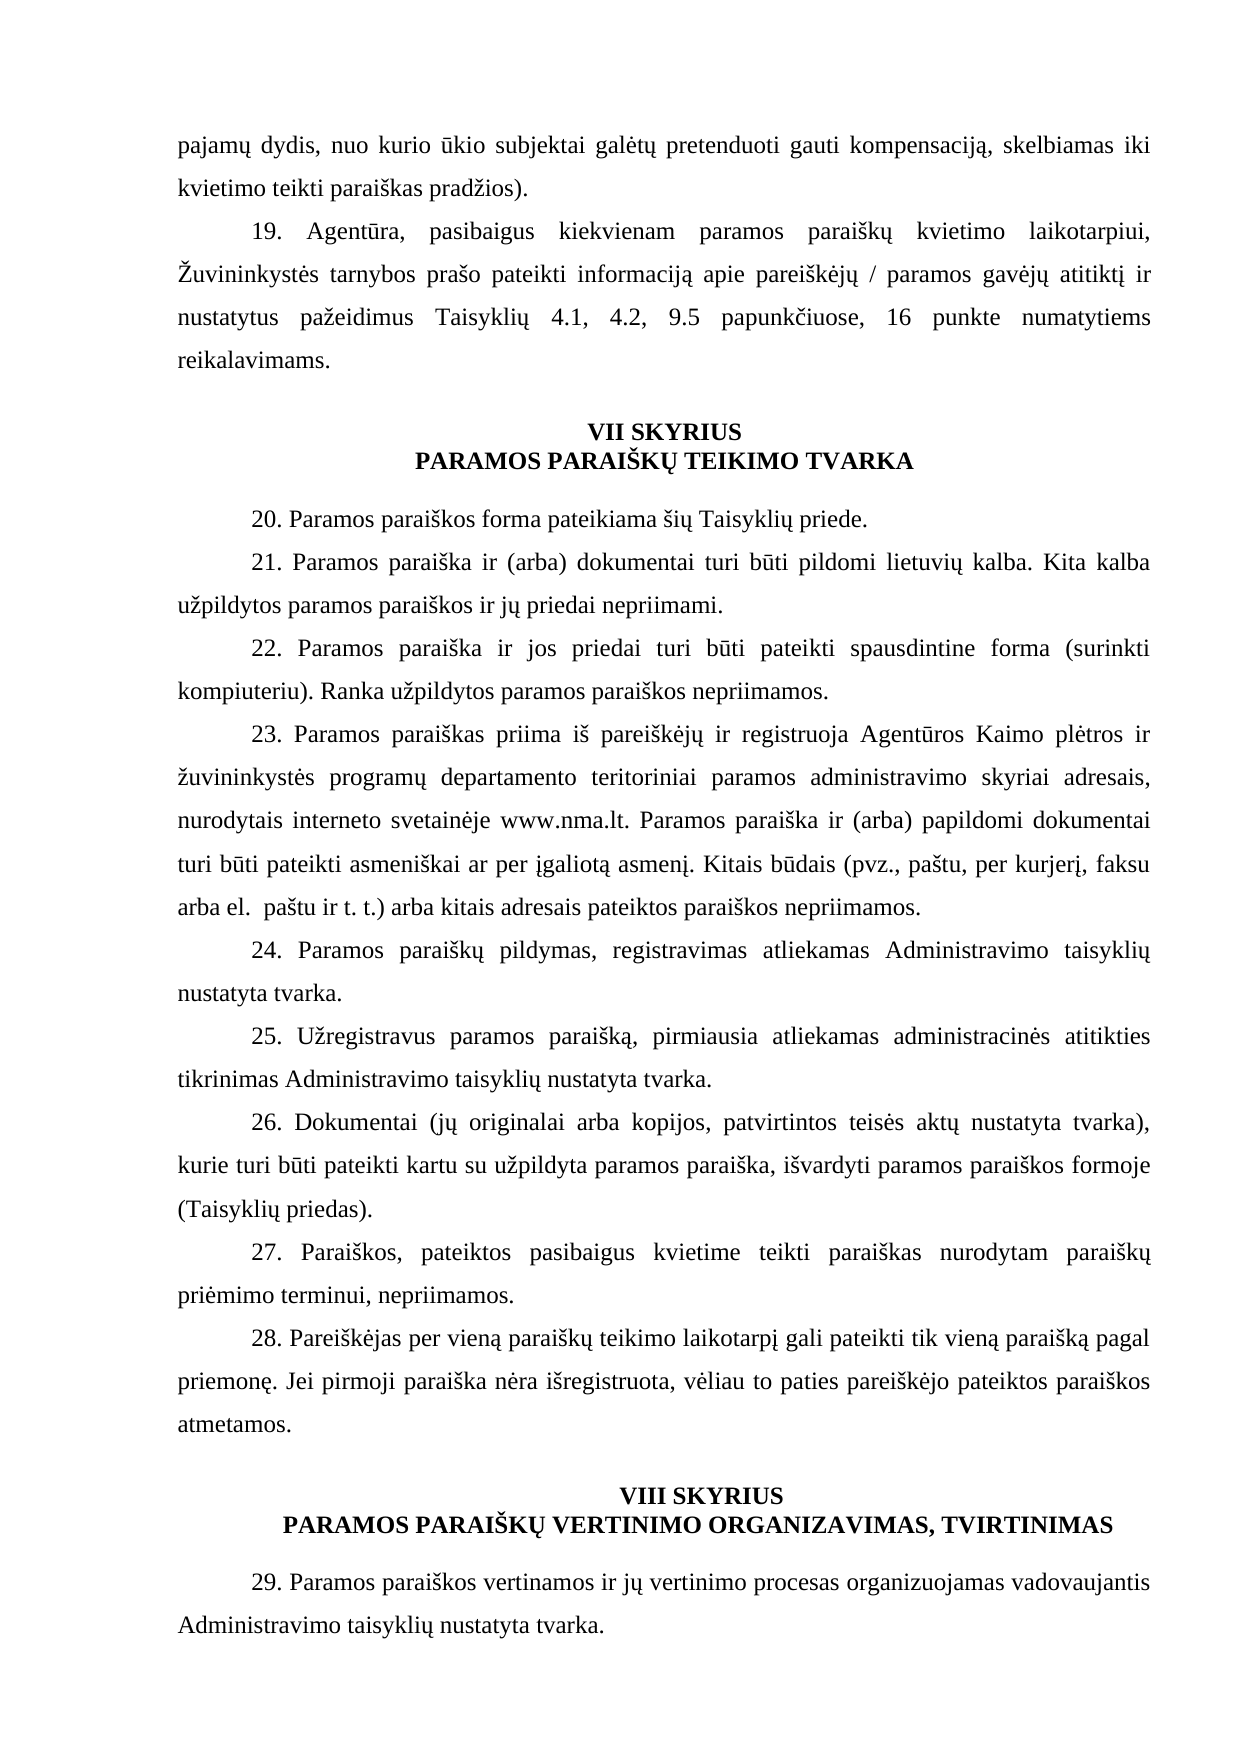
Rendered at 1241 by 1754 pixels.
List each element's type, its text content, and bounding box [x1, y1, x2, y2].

text PARAMOS PARAIŠKŲ VERTINIMO ORGANIZAVIMAS, TVIRTINIMAS [177, 1510, 1152, 1539]
text 29. Paramos paraiškos vertinamos ir jų vertinimo procesas organizuojamas vadovaujantis Administravimo taisyklių nustatyta tvarka. [177, 1567, 1152, 1639]
text 20. Paramos paraiškos forma pateikiama šių Taisyklių priede. [177, 504, 1152, 532]
text pajamų dydis, nuo kurio ūkio subjektai galėtų pretenduoti gauti kompensaciją, skelbiamas iki kvietimo teikti paraiškas pradžios). [177, 130, 1152, 202]
text 23. Paramos paraiškas priima iš pareiškėjų ir registruoja Agentūros Kaimo plėtros ir žuvininkystės programų departamento teritoriniai paramos administravimo skyriai adresais, nurodytais interneto svetainėje www.nma.lt. Paramos paraiška ir (arba) papildomi dokumentai turi būti pateikti asmeniškai ar per įgaliotą asmenį. Kitais būdais (pvz., paštu, per kurjerį, faksu arba el. paštu ir t. t.) arba kitais adresais pateiktos paraiškos nepriimamos. [177, 719, 1152, 921]
text 19. Agentūra, pasibaigus kiekvienam paramos paraiškų kvietimo laikotarpiui, Žuvininkystės tarnybos prašo pateikti informaciją apie pareiškėjų / paramos gavėjų atitiktį ir nustatytus pažeidimus Taisyklių 4.1, 4.2, 9.5 papunkčiuose, 16 punkte numatytiems reikalavimams. [177, 216, 1152, 374]
text VII SKYRIUS [177, 417, 1152, 446]
text 26. Dokumentai (jų originalai arba kopijos, patvirtintos teisės aktų nustatyta tvarka), kurie turi būti pateikti kartu su užpildyta paramos paraiška, išvardyti paramos paraiškos formoje (Taisyklių priedas). [177, 1107, 1152, 1222]
text 28. Pareiškėjas per vieną paraiškų teikimo laikotarpį gali pateikti tik vieną paraišką pagal priemonę. Jei pirmoji paraiška nėra išregistruota, vėliau to paties pareiškėjo pateiktos paraiškos atmetamos. [177, 1323, 1152, 1438]
text 22. Paramos paraiška ir jos priedai turi būti pateikti spausdintine forma (surinkti kompiuteriu). Ranka užpildytos paramos paraiškos nepriimamos. [177, 633, 1152, 705]
text 21. Paramos paraiška ir (arba) dokumentai turi būti pildomi lietuvių kalba. Kita kalba užpildytos paramos paraiškos ir jų priedai nepriimami. [177, 547, 1152, 619]
text 25. Užregistravus paramos paraišką, pirmiausia atliekamas administracinės atitikties tikrinimas Administravimo taisyklių nustatyta tvarka. [177, 1021, 1152, 1093]
text 27. Paraiškos, pateiktos pasibaigus kvietime teikti paraiškas nurodytam paraiškų priėmimo terminui, nepriimamos. [177, 1237, 1152, 1309]
text PARAMOS PARAIŠKŲ TEIKIMO TVARKA [177, 446, 1152, 475]
text VIII SKYRIUS [177, 1481, 1152, 1510]
text 24. Paramos paraiškų pildymas, registravimas atliekamas Administravimo taisyklių nustatyta tvarka. [177, 935, 1152, 1007]
